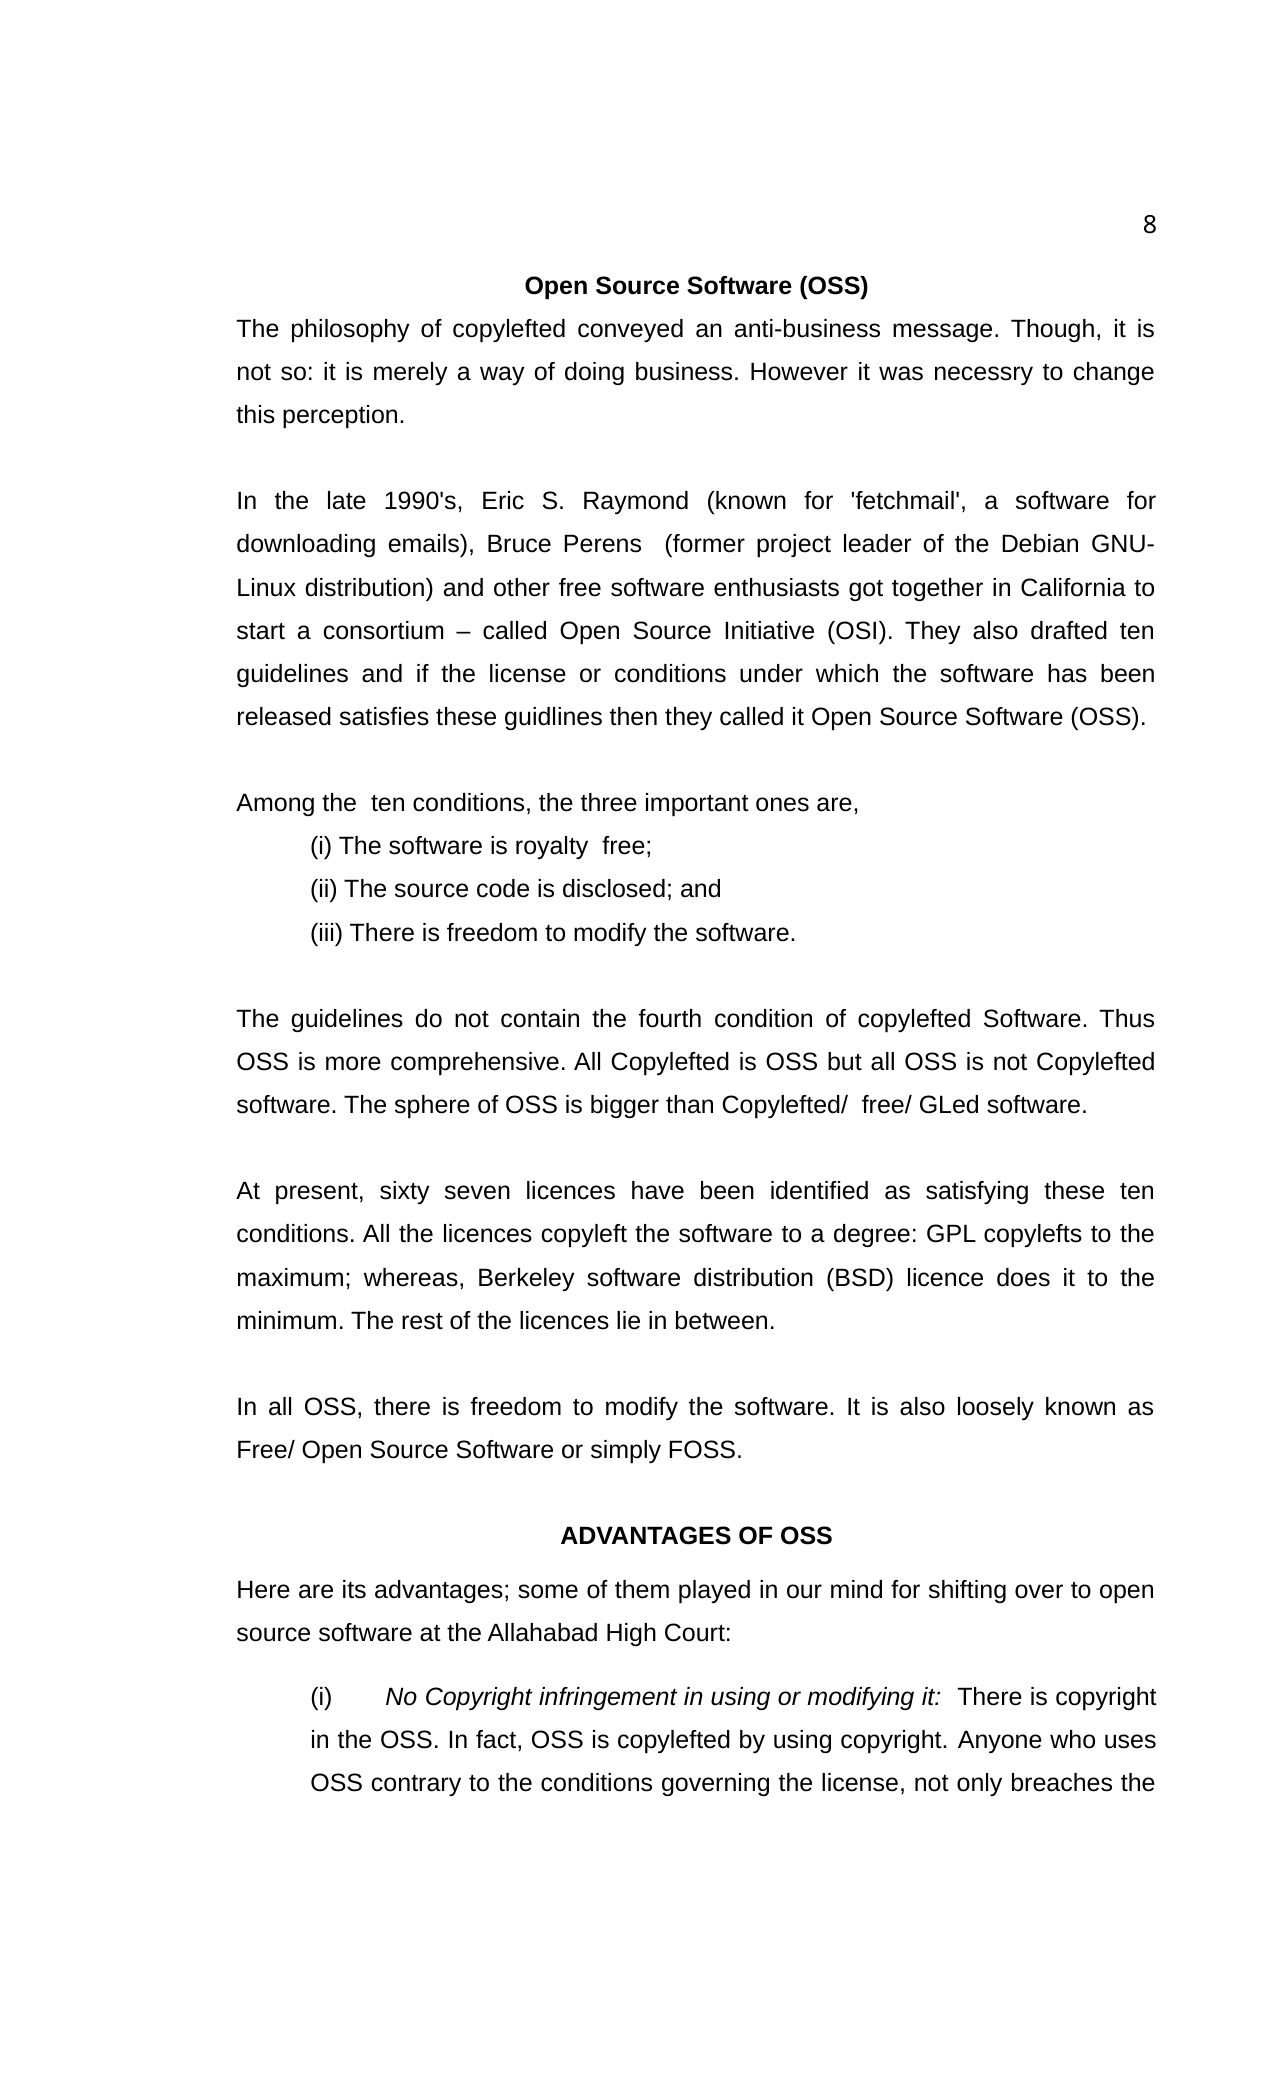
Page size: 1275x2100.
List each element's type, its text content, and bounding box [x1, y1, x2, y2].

text At present, sixty seven licences have been identified as satisfying these ten conditions. All the licences copyleft the software to a degree: GPL copylefts to the maximum; whereas, Berkeley software distribution (BSD) licence does it to the minimum. The rest of the licences lie in between. [236, 1176, 1157, 1334]
text (i) The software is royalty free; [310, 831, 1157, 860]
text In the late 1990's, Eric S. Raymond (known for 'fetchmail', a software for downloading emails), Bruce Perens (former project leader of the Debian GNU-Linux distribution) and other free software enthusiasts got together in California to start a consortium – called Open Source Initiative (OSI). They also drafted ten guidelines and if the license or conditions under which the software has been released satisfies these guidlines then they called it Open Source Software (OSS). [236, 486, 1157, 731]
text Here are its advantages; some of them played in our mind for shifting over to open source software at the Allahabad High Court: [236, 1575, 1157, 1647]
text (ii) The source code is disclosed; and [310, 874, 1157, 903]
text Open Source Software (OSS) [236, 271, 1157, 299]
text Among the ten conditions, the three important ones are, [236, 788, 1157, 817]
list No Copyright infringement in using or modifying it: There is copyright in the OSS. In fact, OSS is copylefted by using copyright. Anyone who uses OSS contrary to the conditions governing the license, not only breaches the [310, 1682, 1157, 1797]
text ADVANTAGES OF OSS [236, 1521, 1157, 1550]
text The philosophy of copylefted conveyed an anti-business message. Though, it is not so: it is merely a way of doing business. However it was necessry to change this perception. [236, 314, 1157, 429]
text In all OSS, there is freedom to modify the software. It is also loosely known as Free/ Open Source Software or simply FOSS. [236, 1392, 1157, 1464]
text (iii) There is freedom to modify the software. [310, 918, 1157, 946]
text The guidelines do not contain the fourth condition of copylefted Software. Thus OSS is more comprehensive. All Copylefted is OSS but all OSS is not Copylefted software. The sphere of OSS is bigger than Copylefted/ free/ GLed software. [236, 1004, 1157, 1119]
